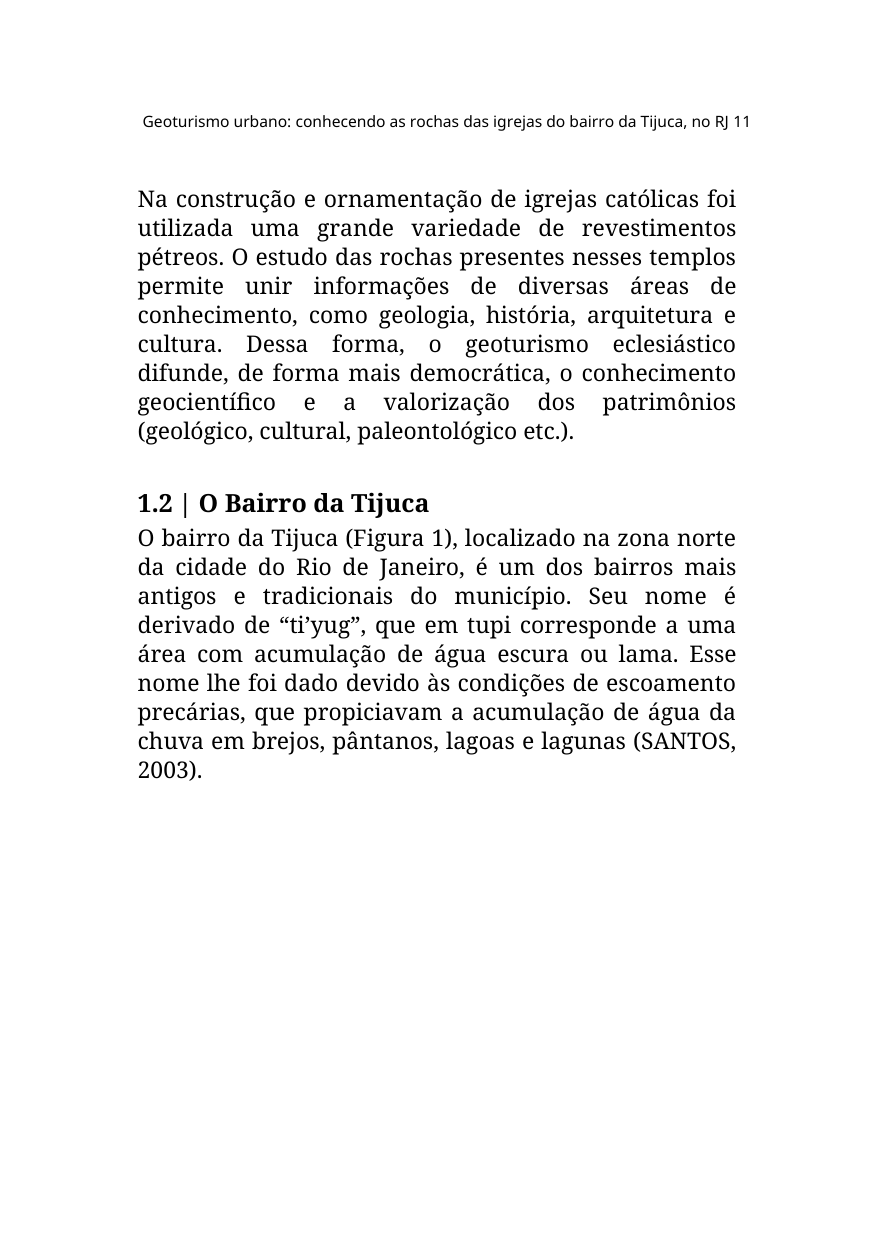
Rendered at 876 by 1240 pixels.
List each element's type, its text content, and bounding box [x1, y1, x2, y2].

text O bairro da Tijuca (Figura 1), localizado na zona norte da cidade do Rio de Janeiro, é um dos bairros mais antigos e tradicionais do município. Seu nome é derivado de “ti’yug”, que em tupi corresponde a uma área com acumulação de água escura ou lama. Esse nome lhe foi dado devido às condições de escoamento precárias, que propiciavam a acumulação de água da chuva em brejos, pântanos, lagoas e lagunas (SANTOS, 2003). [137, 524, 737, 784]
text Na construção e ornamentação de igrejas católicas foi utilizada uma grande variedade de revestimentos pétreos. O estudo das rochas presentes nesses templos permite unir informações de diversas áreas de conhecimento, como geologia, história, arquitetura e cultura. Dessa forma, o geoturismo eclesiástico difunde, de forma mais democrática, o conhecimento geocientífico e a valorização dos patrimônios (geológico, cultural, paleontológico etc.). [137, 184, 737, 445]
subtitle 1.2 | O Bairro da Tijuca [137, 492, 737, 517]
